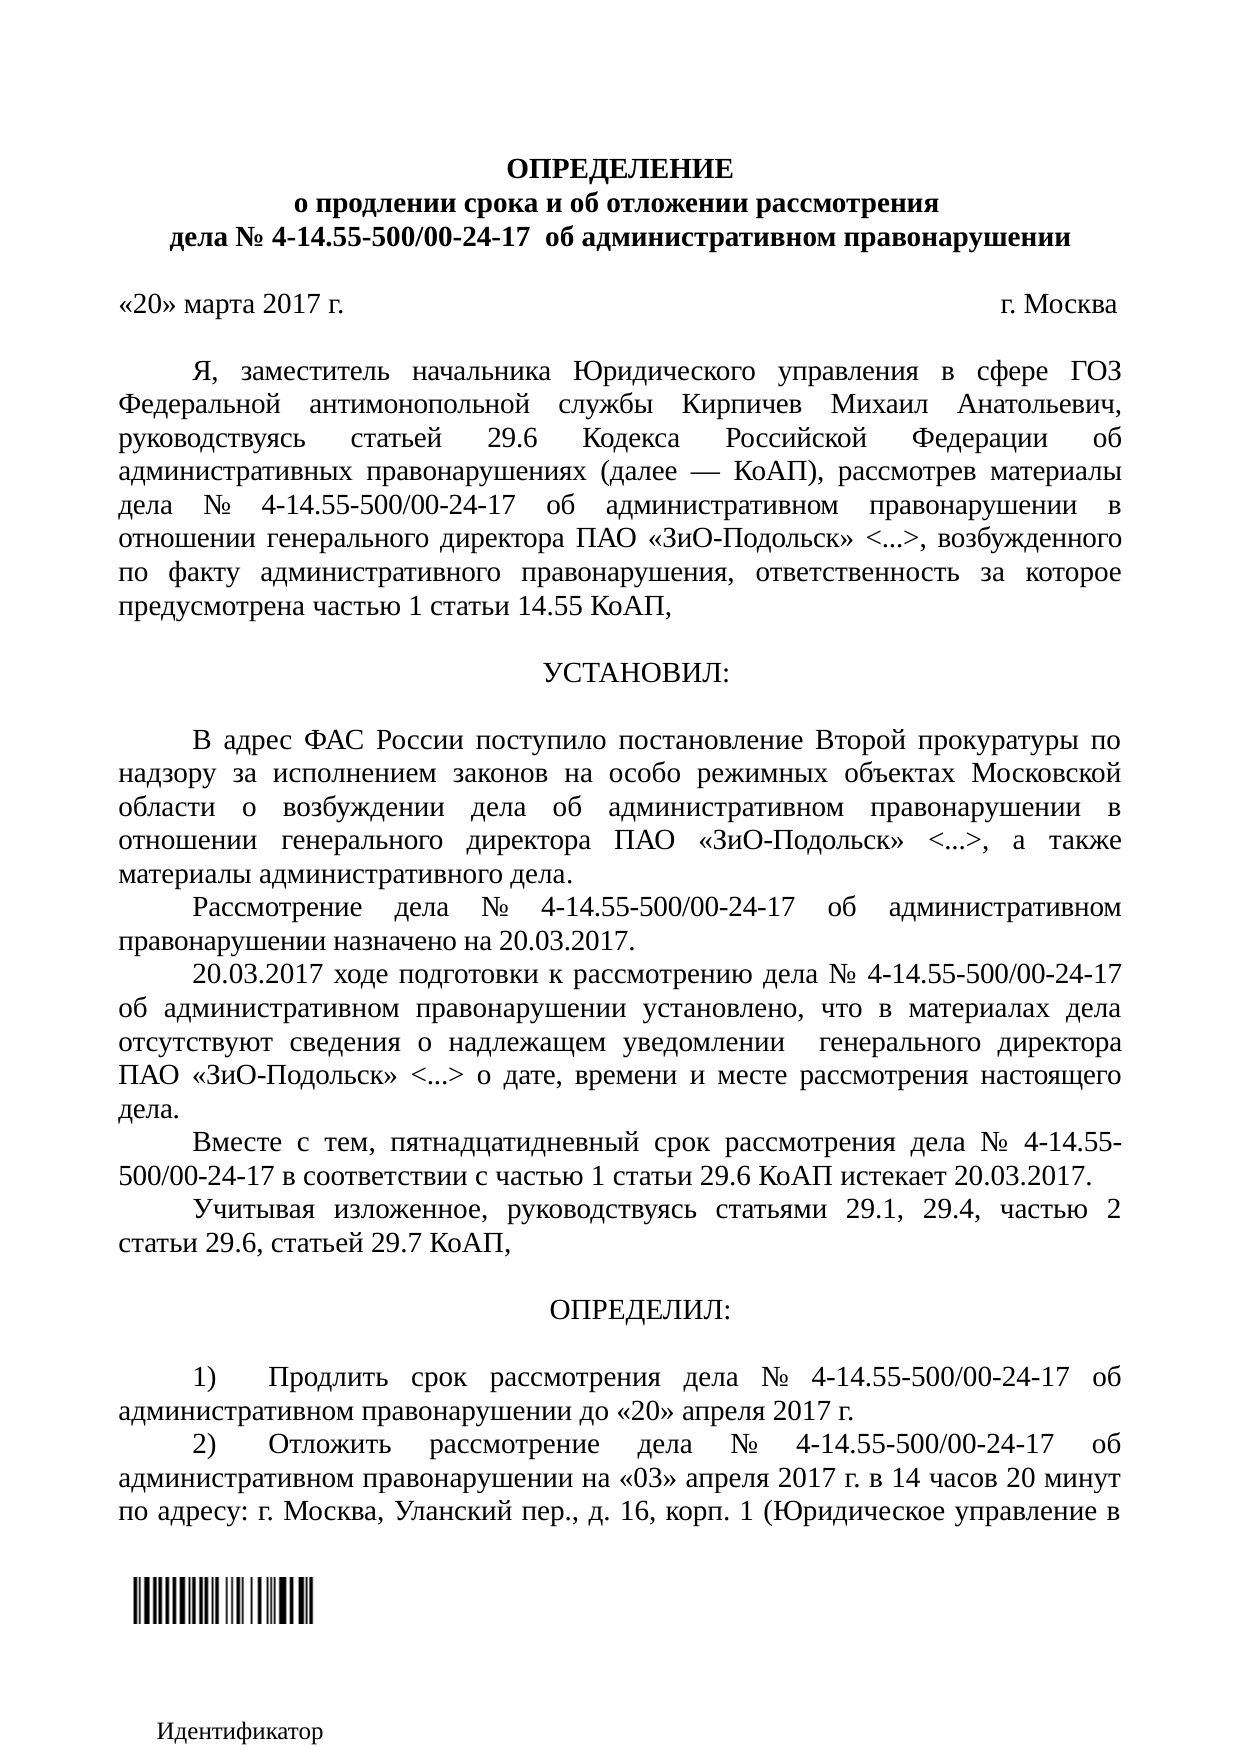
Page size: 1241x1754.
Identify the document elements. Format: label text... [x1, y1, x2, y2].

text дела № 4-14.55-500/00-24-17 об административном правонарушении [118, 219, 1122, 252]
text 20.03.2017 ходе подготовки к рассмотрению дела № 4-14.55-500/00-24-17 об административном правонарушении установлено, что в материалах дела отсутствуют сведения о надлежащем уведомлении генерального директора ПАО «ЗиО-Подольск» <...> о дате, времени и месте рассмотрения настоящего дела. [118, 957, 1122, 1124]
text Вместе с тем, пятнадцатидневный срок рассмотрения дела № 4-14.55-500/00-24-17 в соответствии с частью 1 статьи 29.6 КоАП истекает 20.03.2017. [118, 1124, 1122, 1191]
text о продлении срока и об отложении рассмотрения [118, 185, 1122, 219]
list Отложить рассмотрение дела № 4-14.55-500/00-24-17 об административном правонарушении на «03» апреля 2017 г. в 14 часов 20 минут по адресу: г. Москва, Уланский пер., д. 16, корп. 1 (Юридическое управление в [118, 1426, 1122, 1527]
text ОПРЕДЕЛЕНИЕ [118, 152, 1122, 185]
text Я, заместитель начальника Юридического управления в сфере ГОЗ Федеральной антимонопольной службы Кирпичев Михаил Анатольевич, руководствуясь статьей 29.6 Кодекса Российской Федерации об административных правонарушениях (далее — КоАП), рассмотрев материалы дела № 4-14.55-500/00-24-17 об административном правонарушении в отношении генерального директора ПАО «ЗиО-Подольск» <...>, возбужденного по факту административного правонарушения, ответственность за которое предусмотрена частью 1 статьи 14.55 КоАП, [118, 353, 1122, 621]
list Продлить срок рассмотрения дела № 4-14.55-500/00-24-17 об административном правонарушении до «20» апреля 2017 г. [118, 1359, 1122, 1426]
text «20» марта 2017 г. г. Москва [118, 286, 1122, 319]
text В адрес ФАС России поступило постановление Второй прокуратуры по надзору за исполнением законов на особо режимных объектах Московской области о возбуждении дела об административном правонарушении в отношении генерального директора ПАО «ЗиО-Подольск» <...>, а также материалы административного дела. [118, 722, 1122, 889]
text Учитывая изложенное, руководствуясь статьями 29.1, 29.4, частью 2 статьи 29.6, статьей 29.7 КоАП, [118, 1191, 1122, 1258]
text Рассмотрение дела № 4-14.55-500/00-24-17 об административном правонарушении назначено на 20.03.2017. [118, 889, 1122, 957]
text ОПРЕДЕЛИЛ: [118, 1292, 1122, 1326]
picture [118, 1577, 331, 1624]
text УСТАНОВИЛ: [118, 655, 1122, 688]
